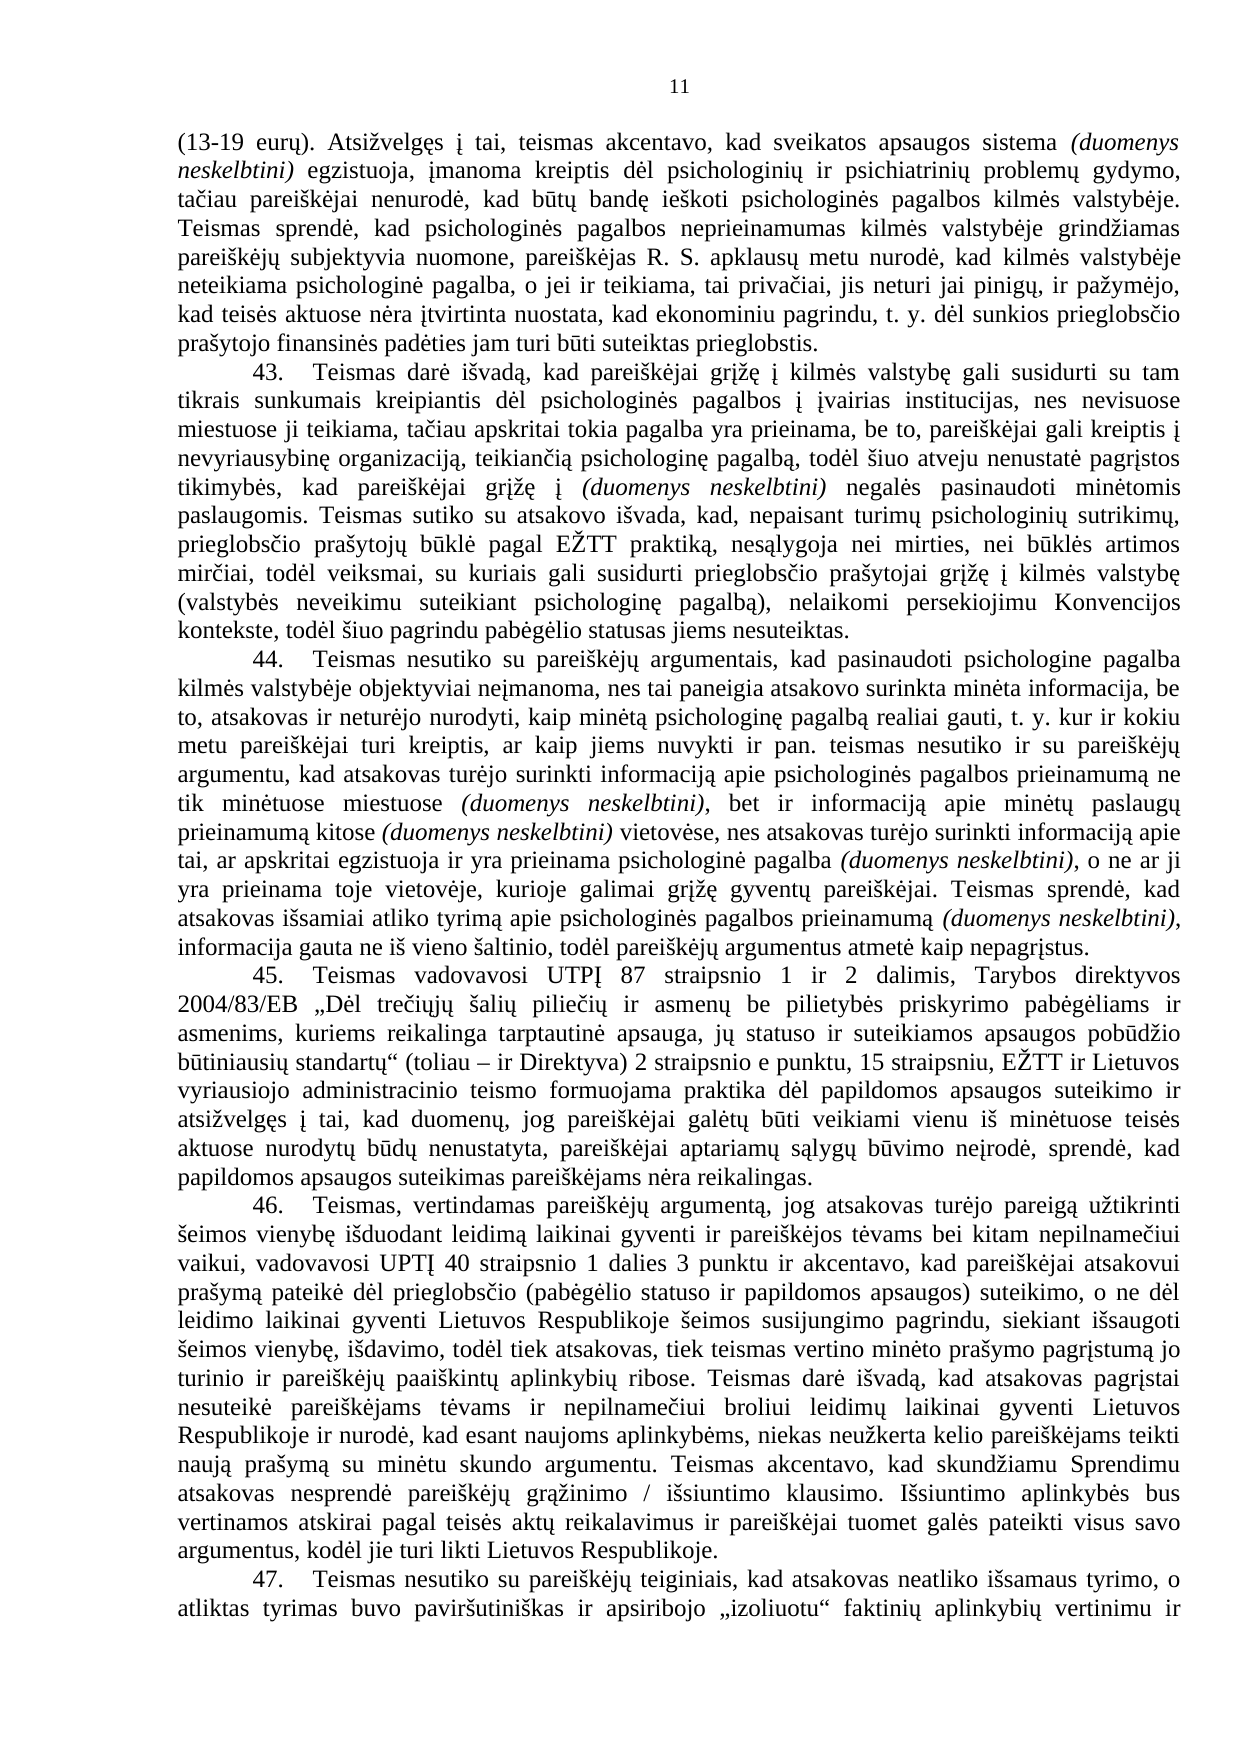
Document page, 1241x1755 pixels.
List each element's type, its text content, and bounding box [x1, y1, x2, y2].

text 45. Teismas vadovavosi UTPĮ 87 straipsnio 1 ir 2 dalimis, Tarybos direktyvos 2004/83/EB „Dėl trečiųjų šalių piliečių ir asmenų be pilietybės priskyrimo pabėgėliams ir asmenims, kuriems reikalinga tarptautinė apsauga, jų statuso ir suteikiamos apsaugos pobūdžio būtiniausių standartų“ (toliau – ir Direktyva) 2 straipsnio e punktu, 15 straipsniu, EŽTT ir Lietuvos vyriausiojo administracinio teismo formuojama praktika dėl papildomos apsaugos suteikimo ir atsižvelgęs į tai, kad duomenų, jog pareiškėjai galėtų būti veikiami vienu iš minėtuose teisės aktuose nurodytų būdų nenustatyta, pareiškėjai aptariamų sąlygų būvimo neįrodė, sprendė, kad papildomos apsaugos suteikimas pareiškėjams nėra reikalingas. [177, 960, 1181, 1190]
text 46. Teismas, vertindamas pareiškėjų argumentą, jog atsakovas turėjo pareigą užtikrinti šeimos vienybę išduodant leidimą laikinai gyventi ir pareiškėjos tėvams bei kitam nepilnamečiui vaikui, vadovavosi UPTĮ 40 straipsnio 1 dalies 3 punktu ir akcentavo, kad pareiškėjai atsakovui prašymą pateikė dėl prieglobsčio (pabėgėlio statuso ir papildomos apsaugos) suteikimo, o ne dėl leidimo laikinai gyventi Lietuvos Respublikoje šeimos susijungimo pagrindu, siekiant išsaugoti šeimos vienybę, išdavimo, todėl tiek atsakovas, tiek teismas vertino minėto prašymo pagrįstumą jo turinio ir pareiškėjų paaiškintų aplinkybių ribose. Teismas darė išvadą, kad atsakovas pagrįstai nesuteikė pareiškėjams tėvams ir nepilnamečiui broliui leidimų laikinai gyventi Lietuvos Respublikoje ir nurodė, kad esant naujoms aplinkybėms, niekas neužkerta kelio pareiškėjams teikti naują prašymą su minėtu skundo argumentu. Teismas akcentavo, kad skundžiamu Sprendimu atsakovas nesprendė pareiškėjų grąžinimo / išsiuntimo klausimo. Išsiuntimo aplinkybės bus vertinamos atskirai pagal teisės aktų reikalavimus ir pareiškėjai tuomet galės pateikti visus savo argumentus, kodėl jie turi likti Lietuvos Respublikoje. [177, 1190, 1181, 1564]
text 44. Teismas nesutiko su pareiškėjų argumentais, kad pasinaudoti psichologine pagalba kilmės valstybėje objektyviai neįmanoma, nes tai paneigia atsakovo surinkta minėta informacija, be to, atsakovas ir neturėjo nurodyti, kaip minėtą psichologinę pagalbą realiai gauti, t. y. kur ir kokiu metu pareiškėjai turi kreiptis, ar kaip jiems nuvykti ir pan. teismas nesutiko ir su pareiškėjų argumentu, kad atsakovas turėjo surinkti informaciją apie psichologinės pagalbos prieinamumą ne tik minėtuose miestuose (duomenys neskelbtini), bet ir informaciją apie minėtų paslaugų prieinamumą kitose (duomenys neskelbtini) vietovėse, nes atsakovas turėjo surinkti informaciją apie tai, ar apskritai egzistuoja ir yra prieinama psichologinė pagalba (duomenys neskelbtini), o ne ar ji yra prieinama toje vietovėje, kurioje galimai grįžę gyventų pareiškėjai. Teismas sprendė, kad atsakovas išsamiai atliko tyrimą apie psichologinės pagalbos prieinamumą (duomenys neskelbtini), informacija gauta ne iš vieno šaltinio, todėl pareiškėjų argumentus atmetė kaip nepagrįstus. [177, 644, 1181, 960]
text 47. Teismas nesutiko su pareiškėjų teiginiais, kad atsakovas neatliko išsamaus tyrimo, o atliktas tyrimas buvo paviršutiniškas ir apsiribojo „izoliuotu“ faktinių aplinkybių vertinimu ir [177, 1564, 1181, 1622]
text (13-19 eurų). Atsižvelgęs į tai, teismas akcentavo, kad sveikatos apsaugos sistema (duomenys neskelbtini) egzistuoja, įmanoma kreiptis dėl psichologinių ir psichiatrinių problemų gydymo, tačiau pareiškėjai nenurodė, kad būtų bandę ieškoti psichologinės pagalbos kilmės valstybėje. Teismas sprendė, kad psichologinės pagalbos neprieinamumas kilmės valstybėje grindžiamas pareiškėjų subjektyvia nuomone, pareiškėjas R. S. apklausų metu nurodė, kad kilmės valstybėje neteikiama psichologinė pagalba, o jei ir teikiama, tai privačiai, jis neturi jai pinigų, ir pažymėjo, kad teisės aktuose nėra įtvirtinta nuostata, kad ekonominiu pagrindu, t. y. dėl sunkios prieglobsčio prašytojo finansinės padėties jam turi būti suteiktas prieglobstis. [177, 127, 1181, 357]
text 43. Teismas darė išvadą, kad pareiškėjai grįžę į kilmės valstybę gali susidurti su tam tikrais sunkumais kreipiantis dėl psichologinės pagalbos į įvairias institucijas, nes nevisuose miestuose ji teikiama, tačiau apskritai tokia pagalba yra prieinama, be to, pareiškėjai gali kreiptis į nevyriausybinę organizaciją, teikiančią psichologinę pagalbą, todėl šiuo atveju nenustatė pagrįstos tikimybės, kad pareiškėjai grįžę į (duomenys neskelbtini) negalės pasinaudoti minėtomis paslaugomis. Teismas sutiko su atsakovo išvada, kad, nepaisant turimų psichologinių sutrikimų, prieglobsčio prašytojų būklė pagal EŽTT praktiką, nesąlygoja nei mirties, nei būklės artimos mirčiai, todėl veiksmai, su kuriais gali susidurti prieglobsčio prašytojai grįžę į kilmės valstybę (valstybės neveikimu suteikiant psichologinę pagalbą), nelaikomi persekiojimu Konvencijos kontekste, todėl šiuo pagrindu pabėgėlio statusas jiems nesuteiktas. [177, 357, 1181, 644]
